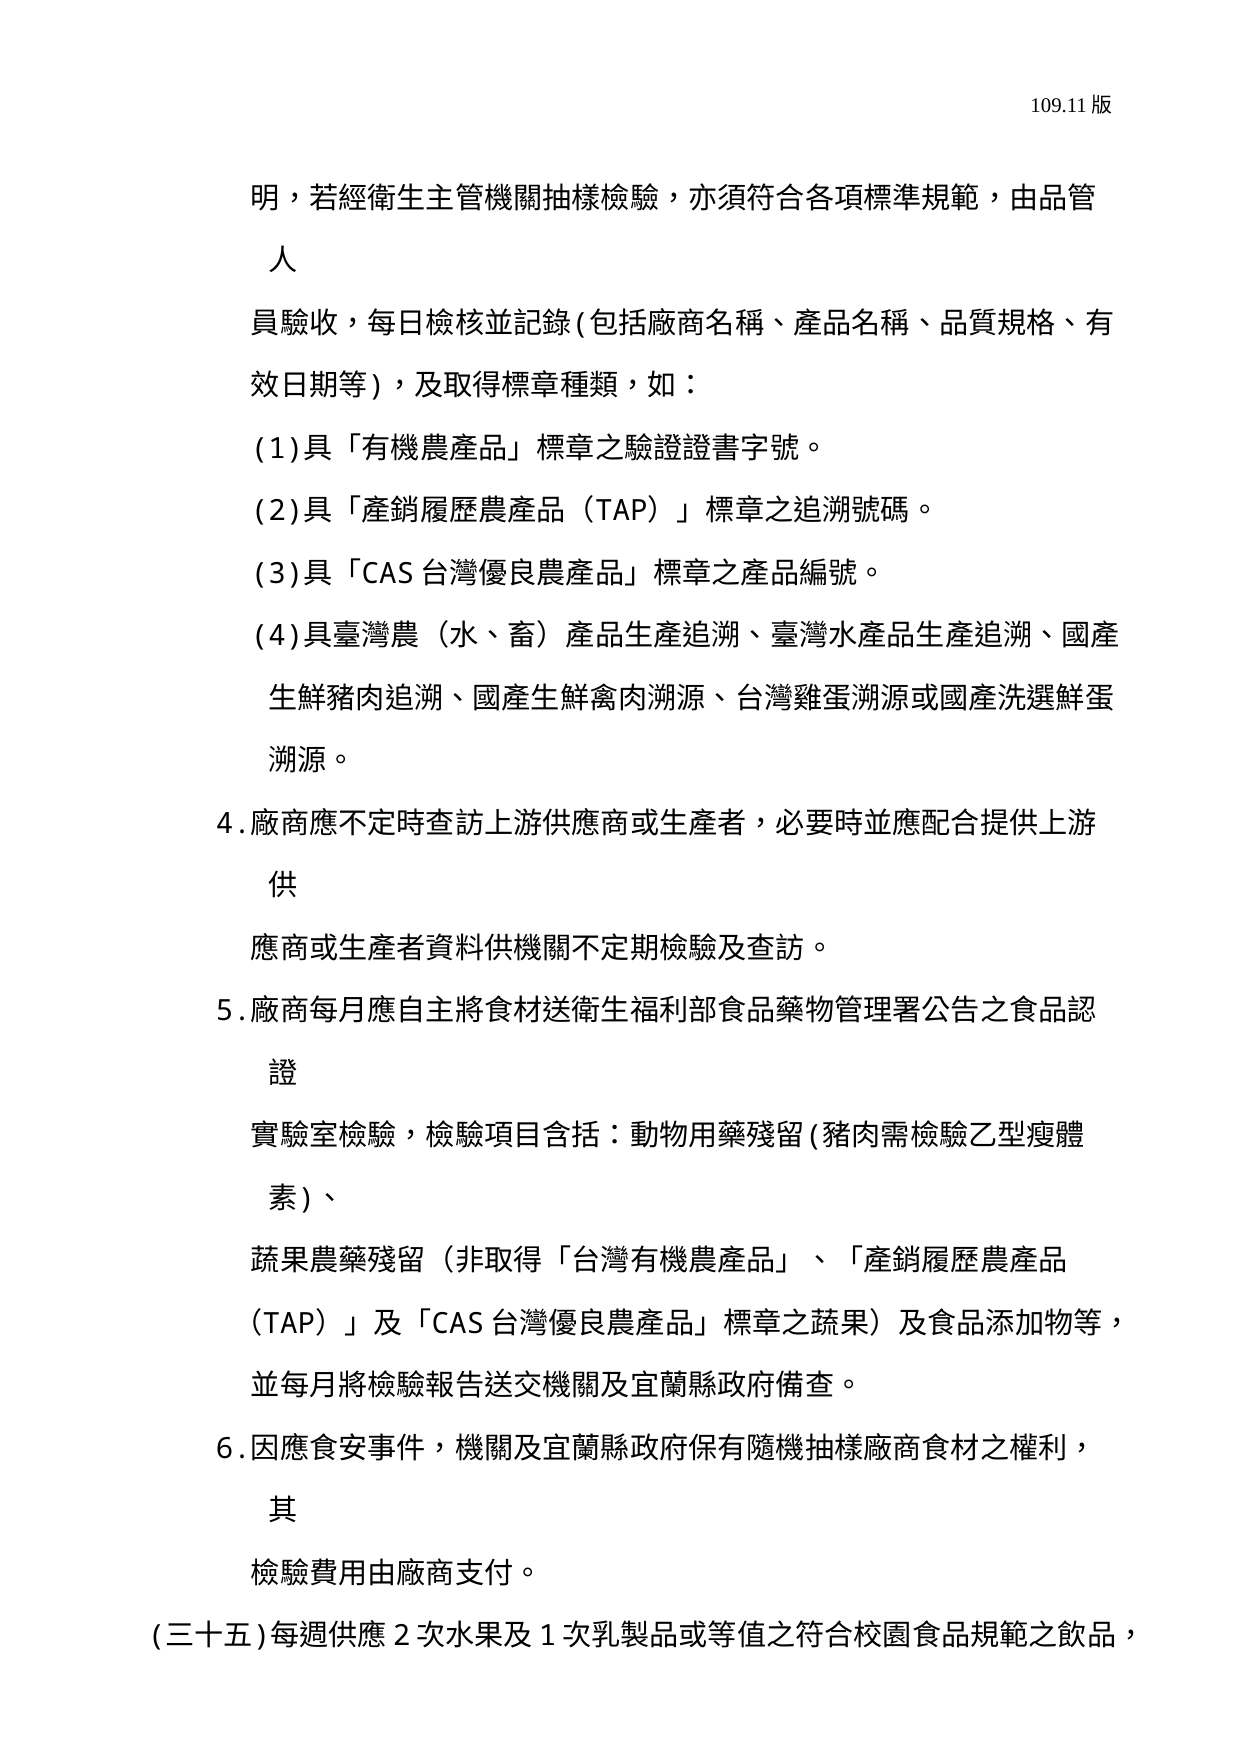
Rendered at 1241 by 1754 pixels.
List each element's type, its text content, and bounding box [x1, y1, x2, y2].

text 效日期等)，及取得標章種類，如： [181, 341, 1122, 404]
text 4.廠商應不定時查訪上游供應商或生產者，必要時並應配合提供上游供 [181, 779, 1122, 904]
text (1)具「有機農產品」標章之驗證證書字號。 [181, 404, 1122, 466]
text (3)具「CAS台灣優良農產品」標章之產品編號。 [181, 529, 1122, 591]
text (三十五)每週供應2次水果及1次乳製品或等值之符合校園食品規範之飲品，並應優先採用中央農業住管機關認證之在地優良水果，包括熟度、甜度、大小均勻、外觀完整與準時送達。供應之乳製品、符合校園食品規範之飲品或點心，鼓勵優先採用國產原物料製品，其外包裝須完整無缺與準時送達，並依據食品安全衛生管理法第22條規定，應於容器或包裝以中文及通用符號顯著標示其品名、內容物名稱及重量、容量或數量、食品添加物名稱、製造廠商或國內負責廠商名稱、電話號碼及地址、原產地國有效日期、營養標示、含基因改造食品原料，及其他經中央主管機關公告指定之標示事項。乳品供應日須為保存日期之前○分之○時段，並應符合校園飲品及點心販售相關規範。 [148, 1591, 1122, 1654]
text 6.因應食安事件，機關及宜蘭縣政府保有隨機抽樣廠商食材之權利，其 [181, 1404, 1122, 1529]
text 檢驗費用由廠商支付。 [181, 1529, 1122, 1591]
text 實驗室檢驗，檢驗項目含括：動物用藥殘留(豬肉需檢驗乙型瘦體素)、 [181, 1091, 1122, 1216]
text (2)具「產銷履歷農產品（TAP）」標章之追溯號碼。 [181, 466, 1122, 529]
text （TAP）」及「CAS台灣優良農產品」標章之蔬果）及食品添加物等， [181, 1279, 1122, 1341]
text 應商或生產者資料供機關不定期檢驗及查訪。 [181, 904, 1122, 966]
text 員驗收，每日檢核並記錄(包括廠商名稱、產品名稱、品質規格、有 [181, 279, 1122, 341]
text 明，若經衛生主管機關抽樣檢驗，亦須符合各項標準規範，由品管人 [181, 154, 1122, 279]
text 並每月將檢驗報告送交機關及宜蘭縣政府備查。 [181, 1341, 1122, 1404]
text 蔬果農藥殘留（非取得「台灣有機農產品」、「產銷履歷農產品 [181, 1216, 1122, 1279]
text 5.廠商每月應自主將食材送衛生福利部食品藥物管理署公告之食品認證 [181, 966, 1122, 1091]
text (4)具臺灣農（水、畜）產品生產追溯、臺灣水產品生產追溯、國產 生鮮豬肉追溯、國產生鮮禽肉溯源、台灣雞蛋溯源或國產洗選鮮蛋溯源。 [181, 591, 1122, 779]
